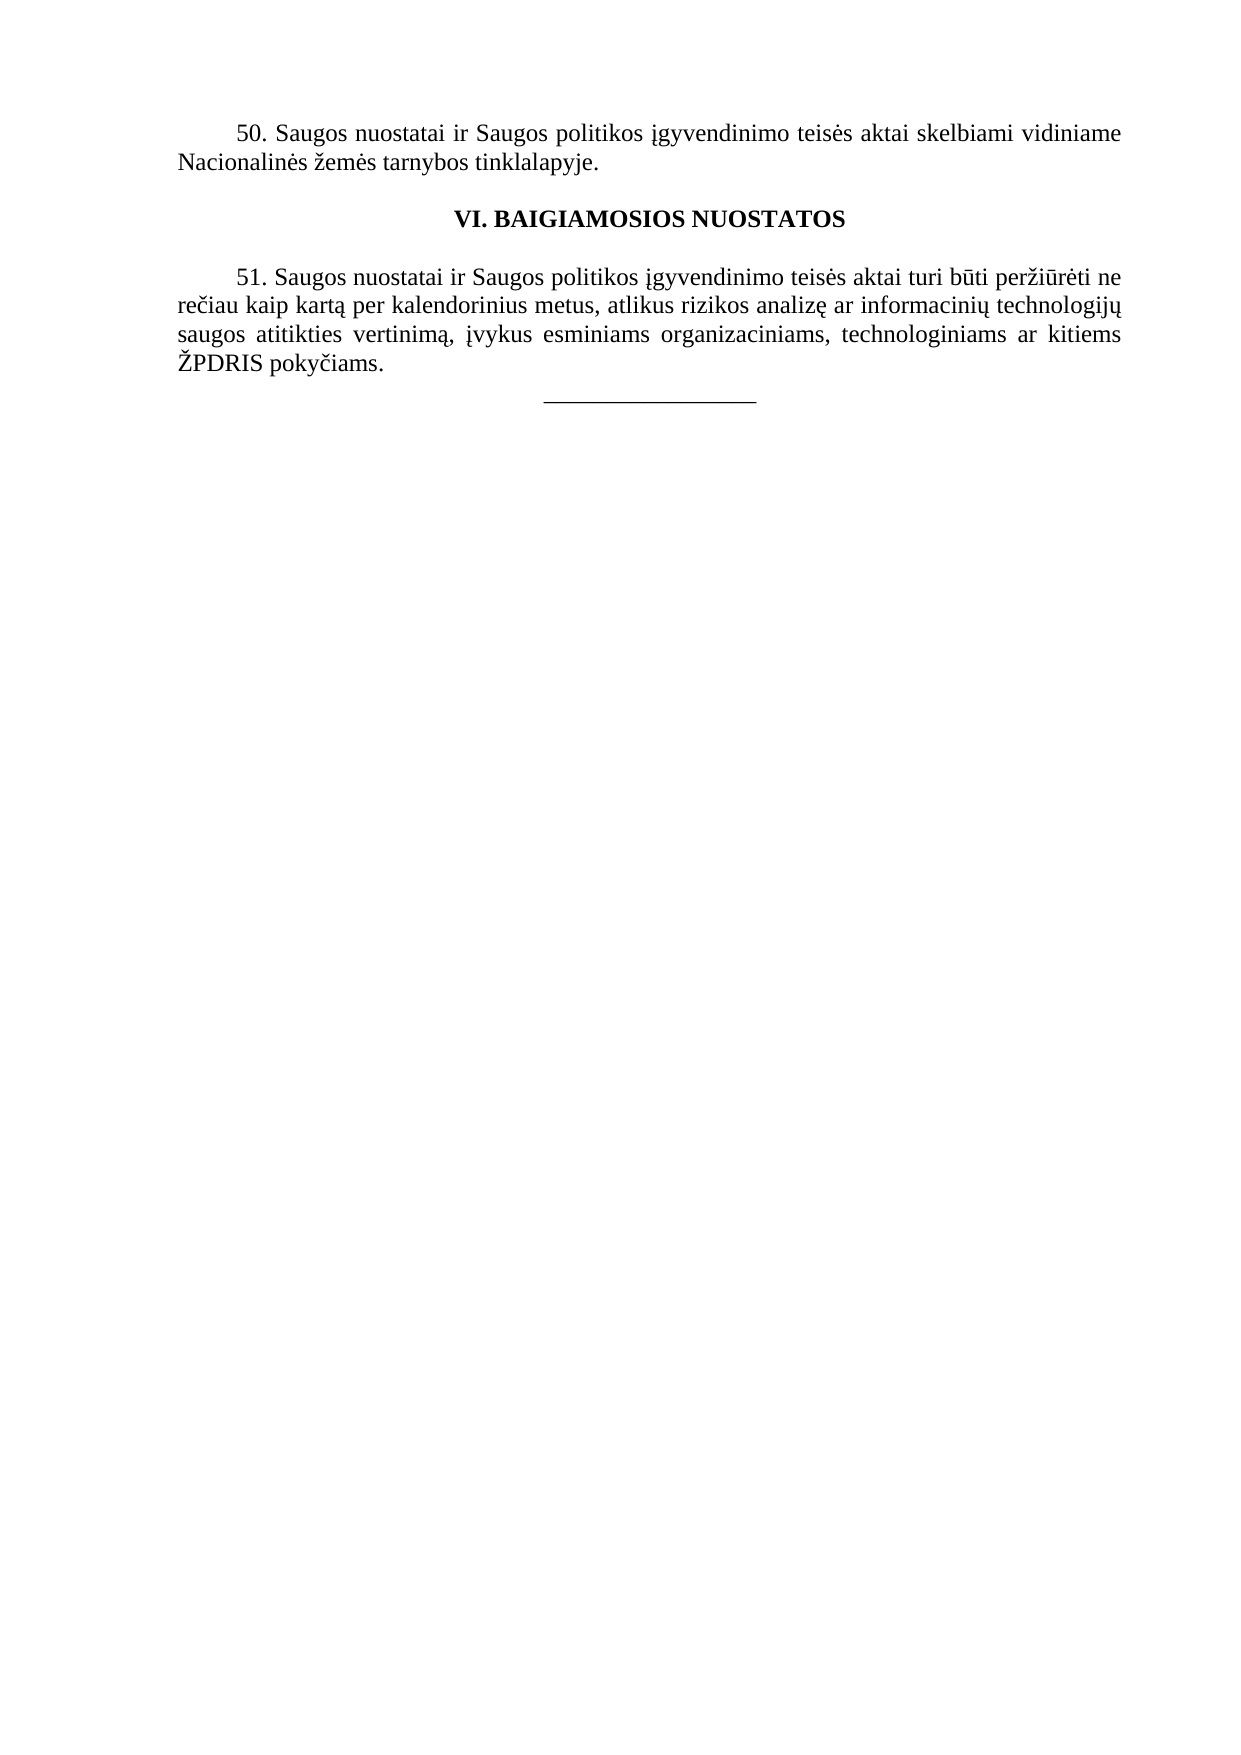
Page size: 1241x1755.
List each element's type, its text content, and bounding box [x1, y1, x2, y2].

text VI. BAIGIAMOSIOS NUOSTATOS [177, 204, 1122, 233]
text _________________ [177, 377, 1122, 406]
text 51. Saugos nuostatai ir Saugos politikos įgyvendinimo teisės aktai turi būti peržiūrėti ne rečiau kaip kartą per kalendorinius metus, atlikus rizikos analizę ar informacinių technologijų saugos atitikties vertinimą, įvykus esminiams organizaciniams, technologiniams ar kitiems ŽPDRIS pokyčiams. [177, 262, 1122, 377]
text 50. Saugos nuostatai ir Saugos politikos įgyvendinimo teisės aktai skelbiami vidiniame Nacionalinės žemės tarnybos tinklalapyje. [177, 118, 1122, 176]
